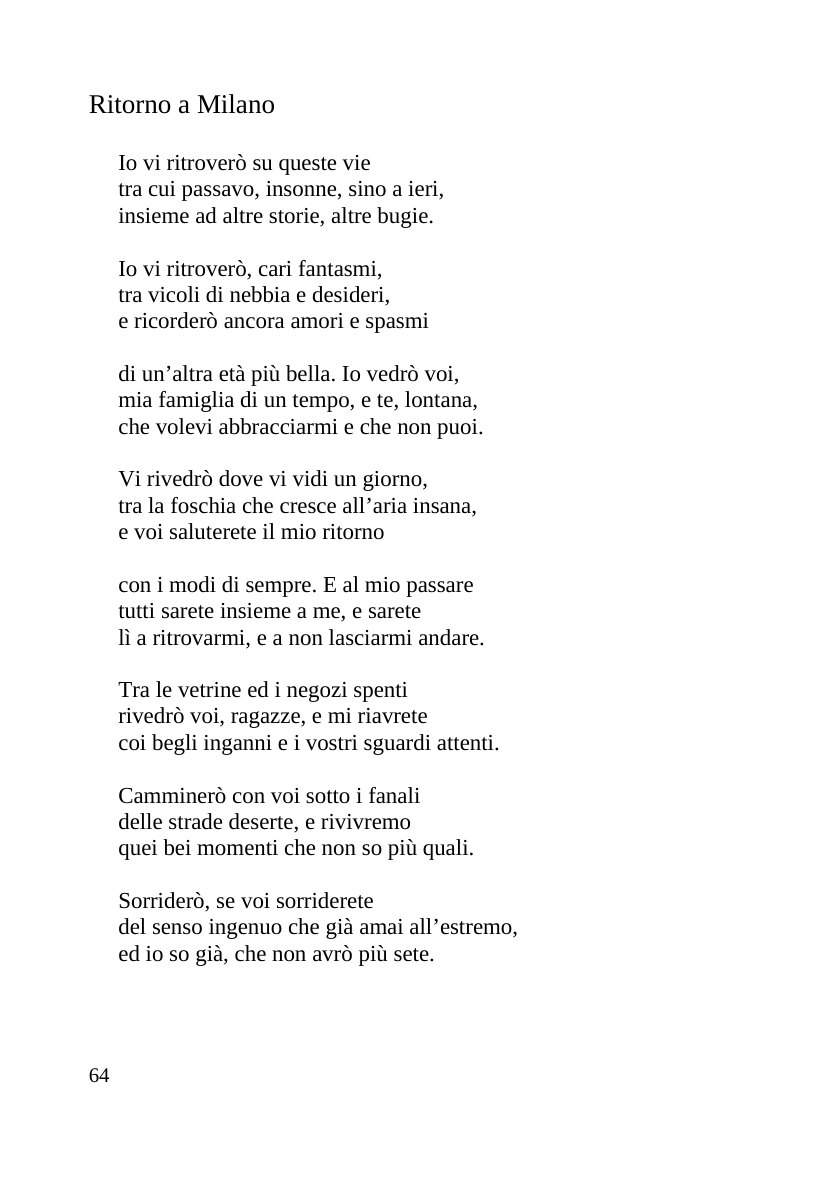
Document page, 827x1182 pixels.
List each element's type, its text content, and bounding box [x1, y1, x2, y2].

text tra la foschia che cresce all’aria insana, [118, 492, 738, 518]
text rivedrò voi, ragazze, e mi riavrete [118, 703, 738, 729]
text tra cui passavo, insonne, sino a ieri, [118, 176, 738, 202]
text ed io so già, che non avrò più sete. [118, 940, 738, 966]
text Tra le vetrine ed i negozi spenti [118, 676, 738, 703]
text lì a ritrovarmi, e a non lasciarmi andare. [118, 623, 738, 650]
text Io vi ritroverò su queste vie [118, 149, 738, 176]
text delle strade deserte, e rivivremo [118, 808, 738, 834]
text Vi rivedrò dove vi vidi un giorno, [118, 465, 738, 492]
text quei bei momenti che non so più quali. [118, 834, 738, 861]
text mia famiglia di un tempo, e te, lontana, [118, 386, 738, 413]
text tra vicoli di nebbia e desideri, [118, 281, 738, 307]
text Io vi ritroverò, cari fantasmi, [118, 254, 738, 281]
text e voi saluterete il mio ritorno [118, 518, 738, 544]
text di un’altra età più bella. Io vedrò voi, [118, 360, 738, 386]
text tutti sarete insieme a me, e sarete [118, 597, 738, 623]
text con i modi di sempre. E al mio passare [118, 571, 738, 597]
text Ritorno a Milano [88, 88, 738, 120]
text che volevi abbracciarmi e che non puoi. [118, 413, 738, 439]
text coi begli inganni e i vostri sguardi attenti. [118, 729, 738, 755]
text del senso ingenuo che già amai all’estremo, [118, 913, 738, 940]
text insieme ad altre storie, altre bugie. [118, 202, 738, 228]
text Sorriderò, se voi sorriderete [118, 887, 738, 913]
text e ricorderò ancora amori e spasmi [118, 307, 738, 334]
text Camminerò con voi sotto i fanali [118, 782, 738, 808]
